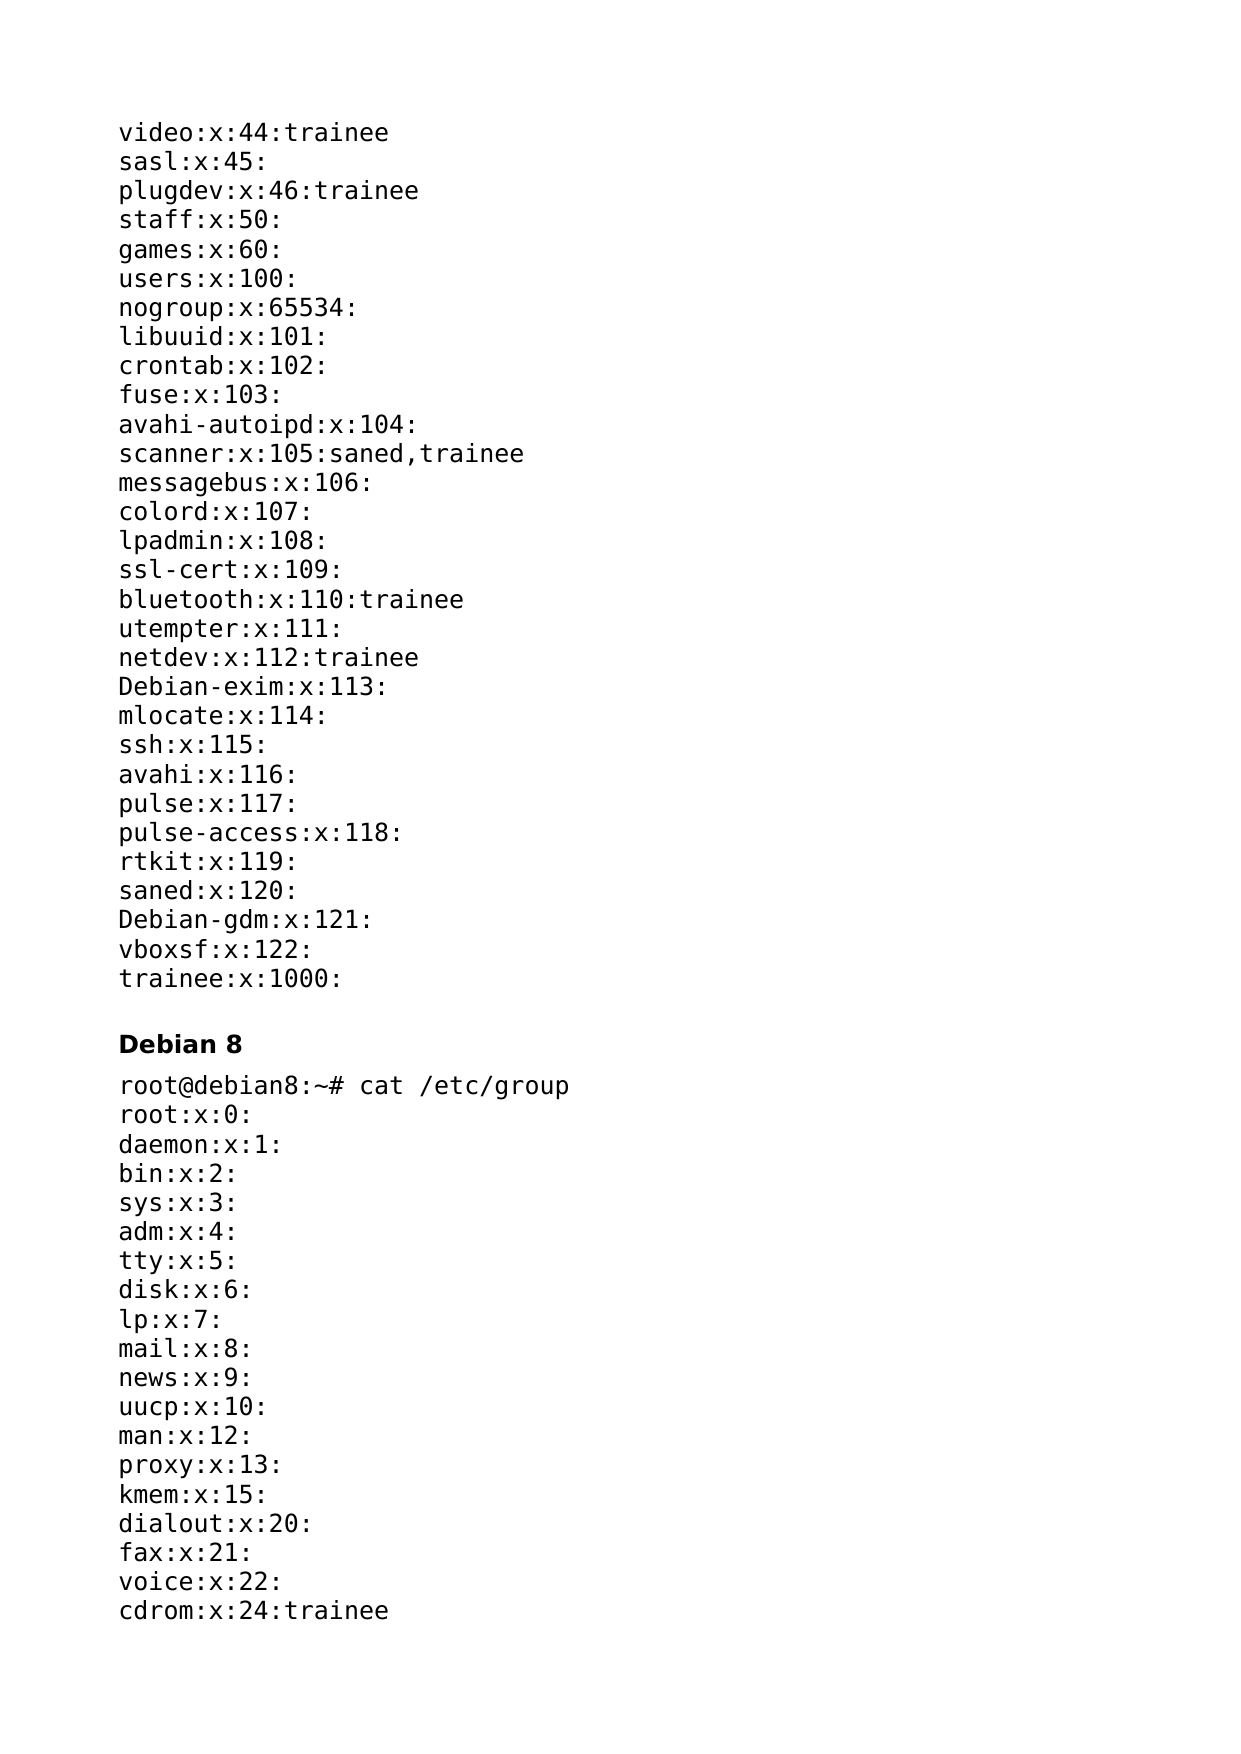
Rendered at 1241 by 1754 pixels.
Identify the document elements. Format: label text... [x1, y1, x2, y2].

text video:x:44:trainee sasl:x:45: plugdev:x:46:trainee staff:x:50: games:x:60: users:x:100: nogroup:x:65534: libuuid:x:101: crontab:x:102: fuse:x:103: avahi-autoipd:x:104: scanner:x:105:saned,trainee messagebus:x:106: colord:x:107: lpadmin:x:108: ssl-cert:x:109: bluetooth:x:110:trainee utempter:x:111: netdev:x:112:trainee Debian-exim:x:113: mlocate:x:114: ssh:x:115: avahi:x:116: pulse:x:117: pulse-access:x:118: rtkit:x:119: saned:x:120: Debian-gdm:x:121: vboxsf:x:122: trainee:x:1000: [118, 118, 1122, 993]
text root@debian8:~# cat /etc/group root:x:0: daemon:x:1: bin:x:2: sys:x:3: adm:x:4: tty:x:5: disk:x:6: lp:x:7: mail:x:8: news:x:9: uucp:x:10: man:x:12: proxy:x:13: kmem:x:15: dialout:x:20: fax:x:21: voice:x:22: cdrom:x:24:trainee [118, 1072, 1122, 1626]
subtitle Debian 8 [118, 1030, 1122, 1059]
